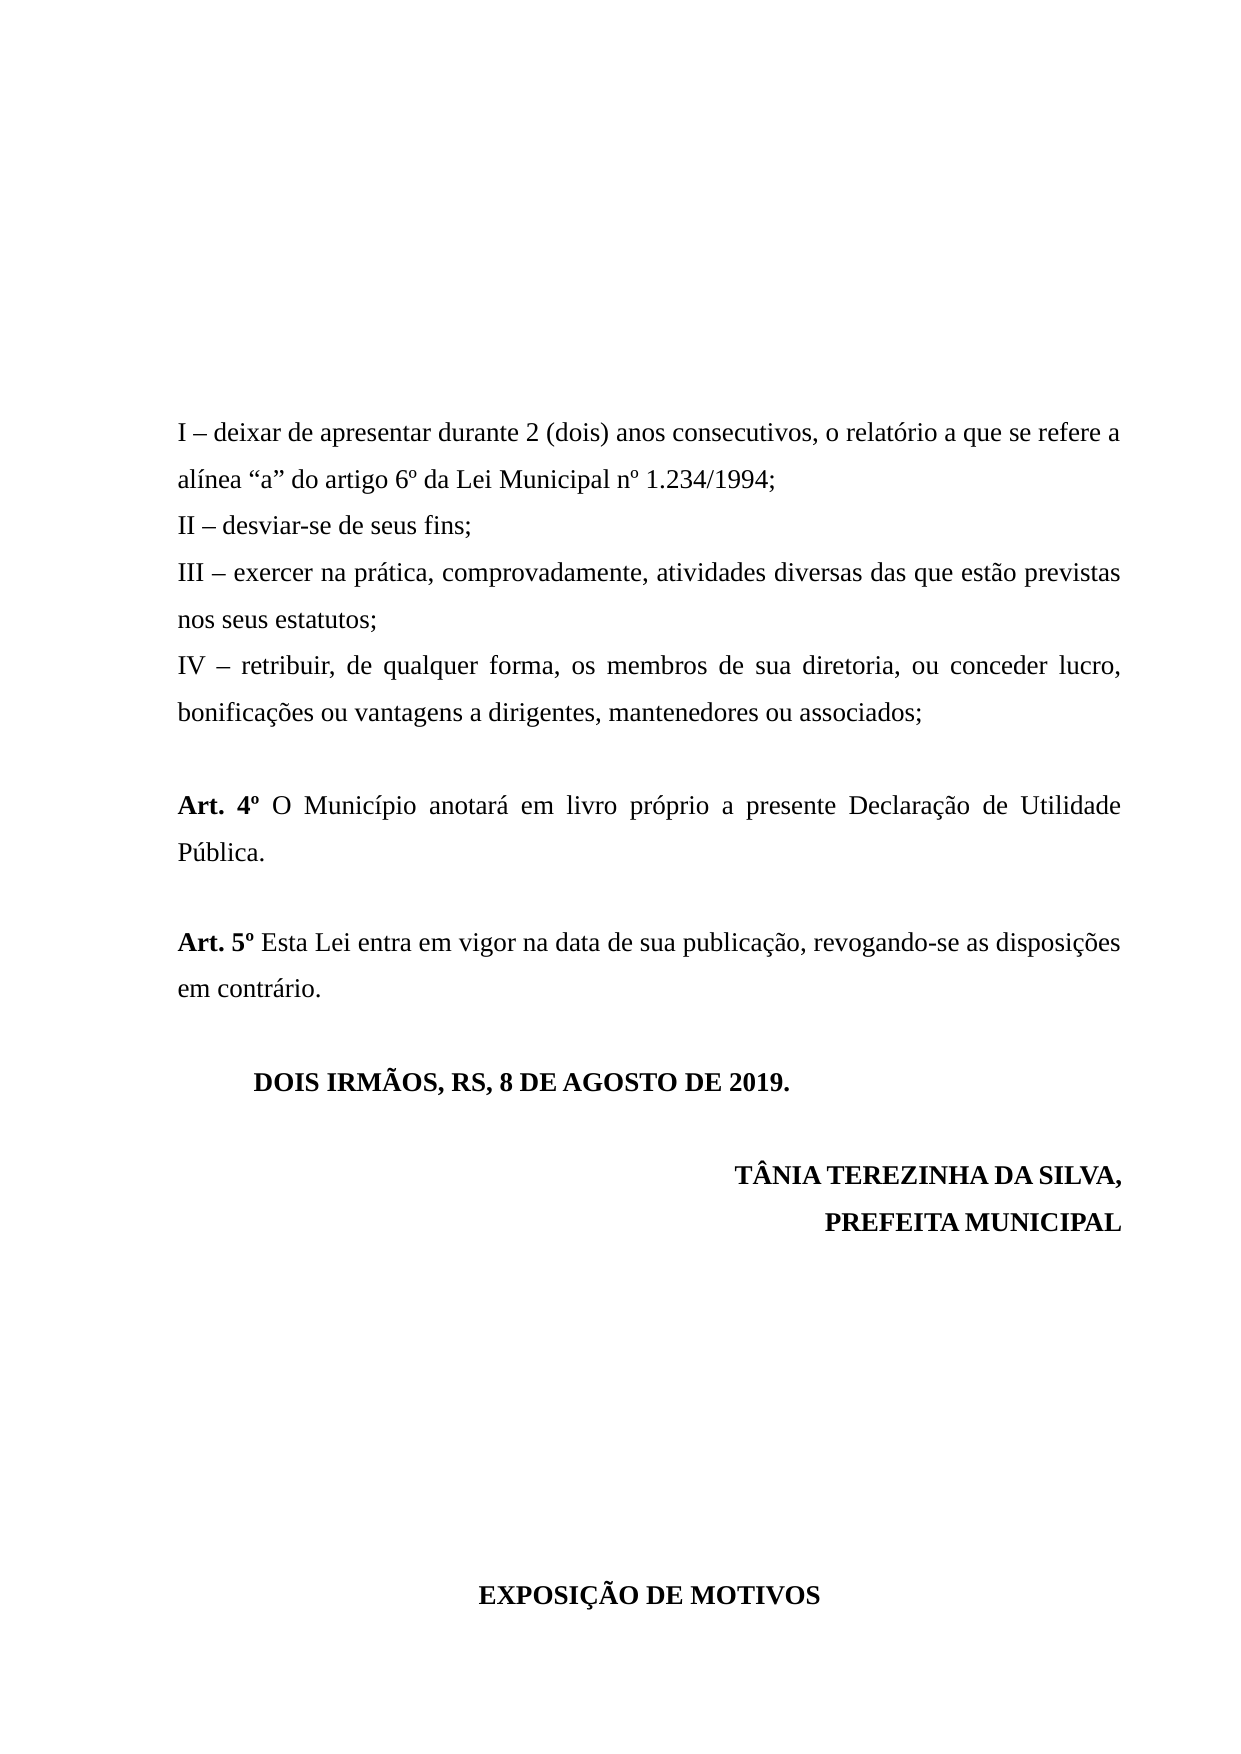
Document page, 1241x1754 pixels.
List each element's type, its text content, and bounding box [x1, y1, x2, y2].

text Art. 5º Esta Lei entra em vigor na data de sua publicação, revogando-se as disposições em contrário. [177, 926, 1122, 1004]
text PREFEITA MUNICIPAL [177, 1206, 1122, 1237]
text Art. 4º O Município anotará em livro próprio a presente Declaração de Utilidade Pública. [177, 789, 1122, 867]
text I – deixar de apresentar durante 2 (dois) anos consecutivos, o relatório a que se refere a alínea “a” do artigo 6º da Lei Municipal nº 1.234/1994; [177, 416, 1122, 494]
text III – exercer na prática, comprovadamente, atividades diversas das que estão previstas nos seus estatutos; [177, 556, 1122, 634]
text EXPOSIÇÃO DE MOTIVOS [177, 1579, 1122, 1610]
text TÂNIA TEREZINHA DA SILVA, [177, 1159, 1122, 1190]
text DOIS IRMÃOS, RS, 8 DE AGOSTO DE 2019. [240, 1066, 1122, 1097]
text IV – retribuir, de qualquer forma, os membros de sua diretoria, ou conceder lucro, bonificações ou vantagens a dirigentes, mantenedores ou associados; [177, 649, 1122, 727]
text II – desviar-se de seus fins; [177, 509, 1122, 541]
